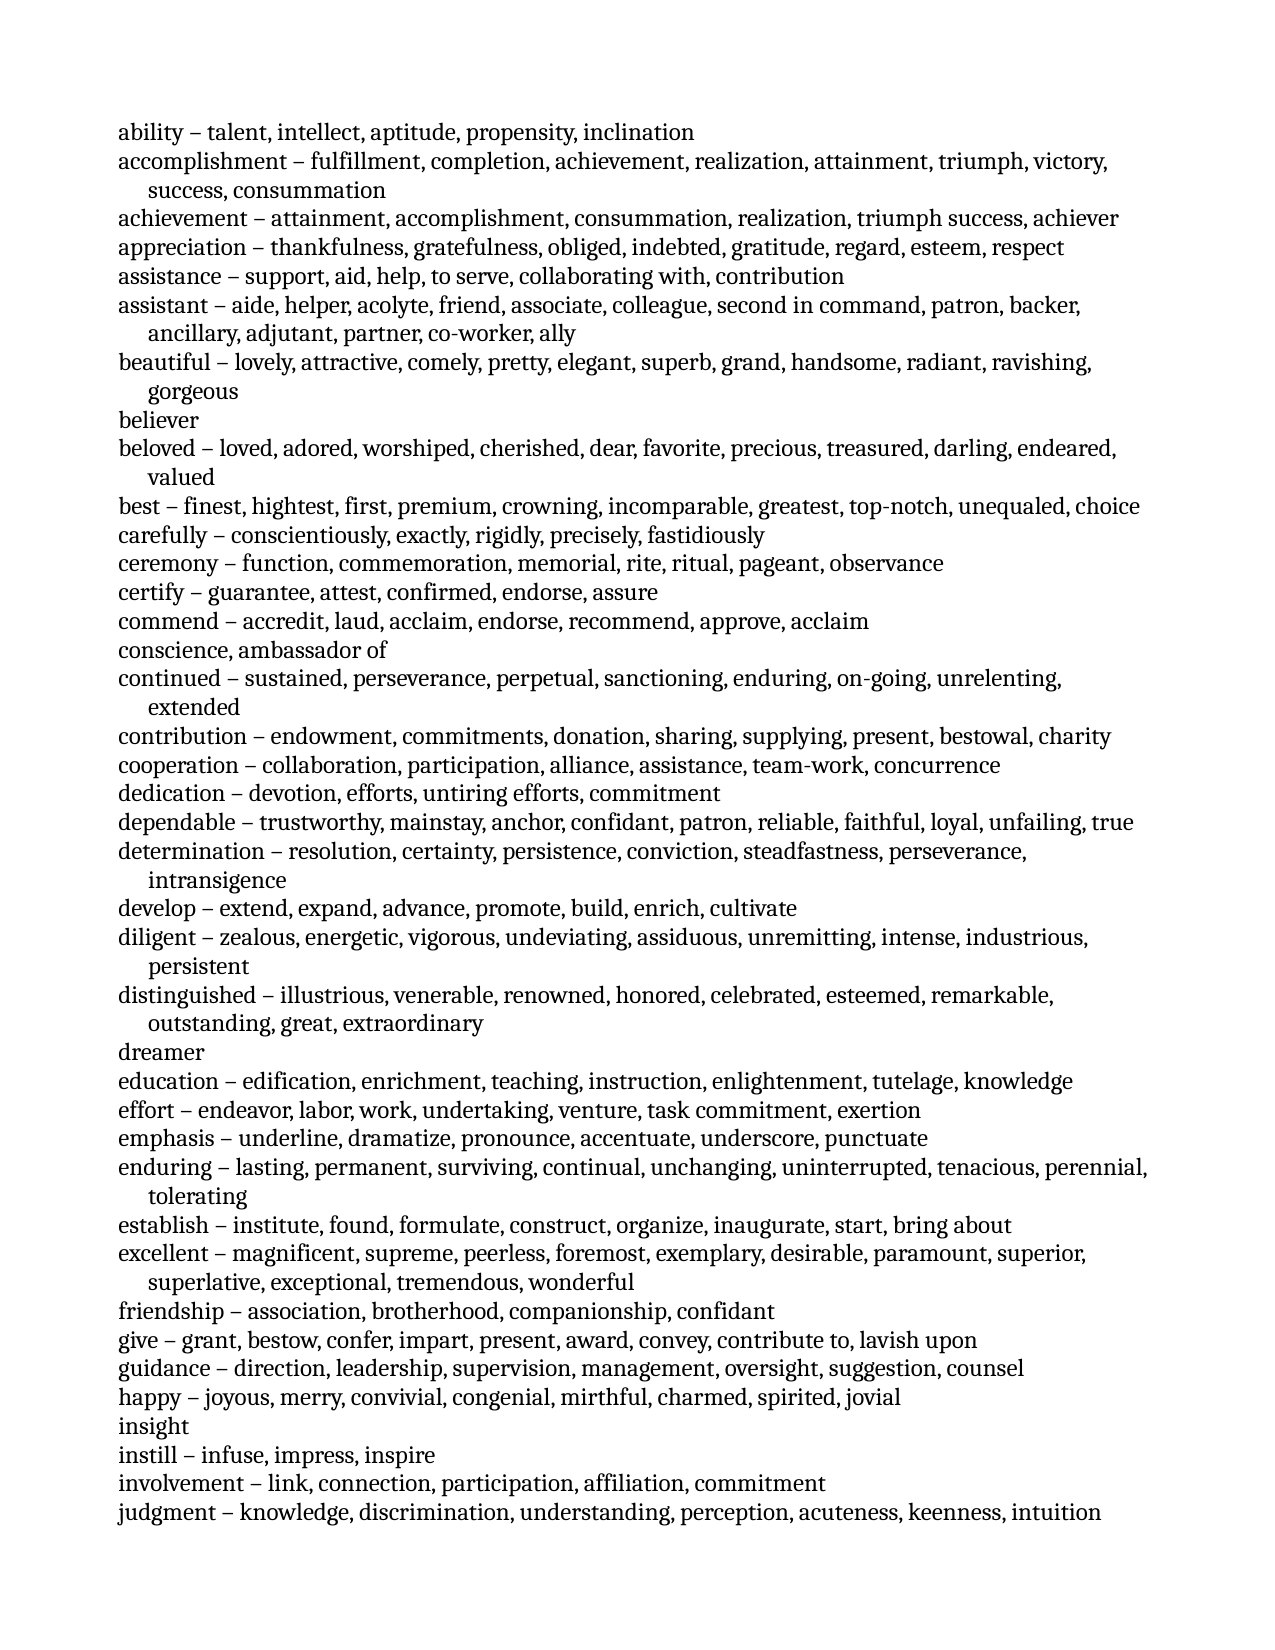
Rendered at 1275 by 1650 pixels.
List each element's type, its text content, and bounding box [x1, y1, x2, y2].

text accomplishment – fulfillment, completion, achievement, realization, attainment, triumph, victory, success, consummation [118, 147, 1157, 204]
text distinguished – illustrious, venerable, renowned, honored, celebrated, esteemed, remarkable, outstanding, great, extraordinary [118, 981, 1157, 1038]
text insight [118, 1412, 1157, 1441]
text appreciation – thankfulness, gratefulness, obliged, indebted, gratitude, regard, esteem, respect [118, 233, 1157, 262]
text effort – endeavor, labor, work, undertaking, venture, task commitment, exertion [118, 1096, 1157, 1124]
text dependable – trustworthy, mainstay, anchor, confidant, patron, reliable, faithful, loyal, unfailing, true [118, 808, 1157, 837]
text continued – sustained, perseverance, perpetual, sanctioning, enduring, on-going, unrelenting, extended [118, 664, 1157, 722]
text determination – resolution, certainty, persistence, conviction, steadfastness, perseverance, intransigence [118, 837, 1157, 894]
text conscience, ambassador of [118, 636, 1157, 664]
text friendship – association, brotherhood, companionship, confidant [118, 1297, 1157, 1326]
text assistance – support, aid, help, to serve, collaborating with, contribution [118, 262, 1157, 291]
text dreamer [118, 1038, 1157, 1067]
text establish – institute, found, formulate, construct, organize, inaugurate, start, bring about [118, 1211, 1157, 1239]
text best – finest, hightest, first, premium, crowning, incomparable, greatest, top-notch, unequaled, choice [118, 492, 1157, 521]
text certify – guarantee, attest, confirmed, endorse, assure [118, 578, 1157, 607]
text believer [118, 406, 1157, 434]
text beautiful – lovely, attractive, comely, pretty, elegant, superb, grand, handsome, radiant, ravishing, gorgeous [118, 348, 1157, 406]
text ceremony – function, commemoration, memorial, rite, ritual, pageant, observance [118, 549, 1157, 578]
text dedication – devotion, efforts, untiring efforts, commitment [118, 779, 1157, 808]
text develop – extend, expand, advance, promote, build, enrich, cultivate [118, 894, 1157, 923]
text contribution – endowment, commitments, donation, sharing, supplying, present, bestowal, charity [118, 722, 1157, 751]
text diligent – zealous, energetic, vigorous, undeviating, assiduous, unremitting, intense, industrious, persistent [118, 923, 1157, 981]
text guidance – direction, leadership, supervision, management, oversight, suggestion, counsel [118, 1354, 1157, 1383]
text education – edification, enrichment, teaching, instruction, enlightenment, tutelage, knowledge [118, 1067, 1157, 1096]
text carefully – conscientiously, exactly, rigidly, precisely, fastidiously [118, 521, 1157, 549]
text excellent – magnificent, supreme, peerless, foremost, exemplary, desirable, paramount, superior, superlative, exceptional, tremendous, wonderful [118, 1239, 1157, 1297]
text happy – joyous, merry, convivial, congenial, mirthful, charmed, spirited, jovial [118, 1383, 1157, 1412]
text ability – talent, intellect, aptitude, propensity, inclination [118, 118, 1157, 147]
text achievement – attainment, accomplishment, consummation, realization, triumph success, achiever [118, 204, 1157, 233]
text beloved – loved, adored, worshiped, cherished, dear, favorite, precious, treasured, darling, endeared, valued [118, 434, 1157, 492]
text cooperation – collaboration, participation, alliance, assistance, team-work, concurrence [118, 751, 1157, 779]
text enduring – lasting, permanent, surviving, continual, unchanging, uninterrupted, tenacious, perennial, tolerating [118, 1153, 1157, 1211]
text instill – infuse, impress, inspire [118, 1441, 1157, 1469]
text emphasis – underline, dramatize, pronounce, accentuate, underscore, punctuate [118, 1124, 1157, 1153]
text assistant – aide, helper, acolyte, friend, associate, colleague, second in command, patron, backer, ancillary, adjutant, partner, co-worker, ally [118, 291, 1157, 348]
text involvement – link, connection, participation, affiliation, commitment [118, 1469, 1157, 1498]
text give – grant, bestow, confer, impart, present, award, convey, contribute to, lavish upon [118, 1326, 1157, 1354]
text judgment – knowledge, discrimination, understanding, perception, acuteness, keenness, intuition [118, 1498, 1157, 1527]
text commend – accredit, laud, acclaim, endorse, recommend, approve, acclaim [118, 607, 1157, 636]
